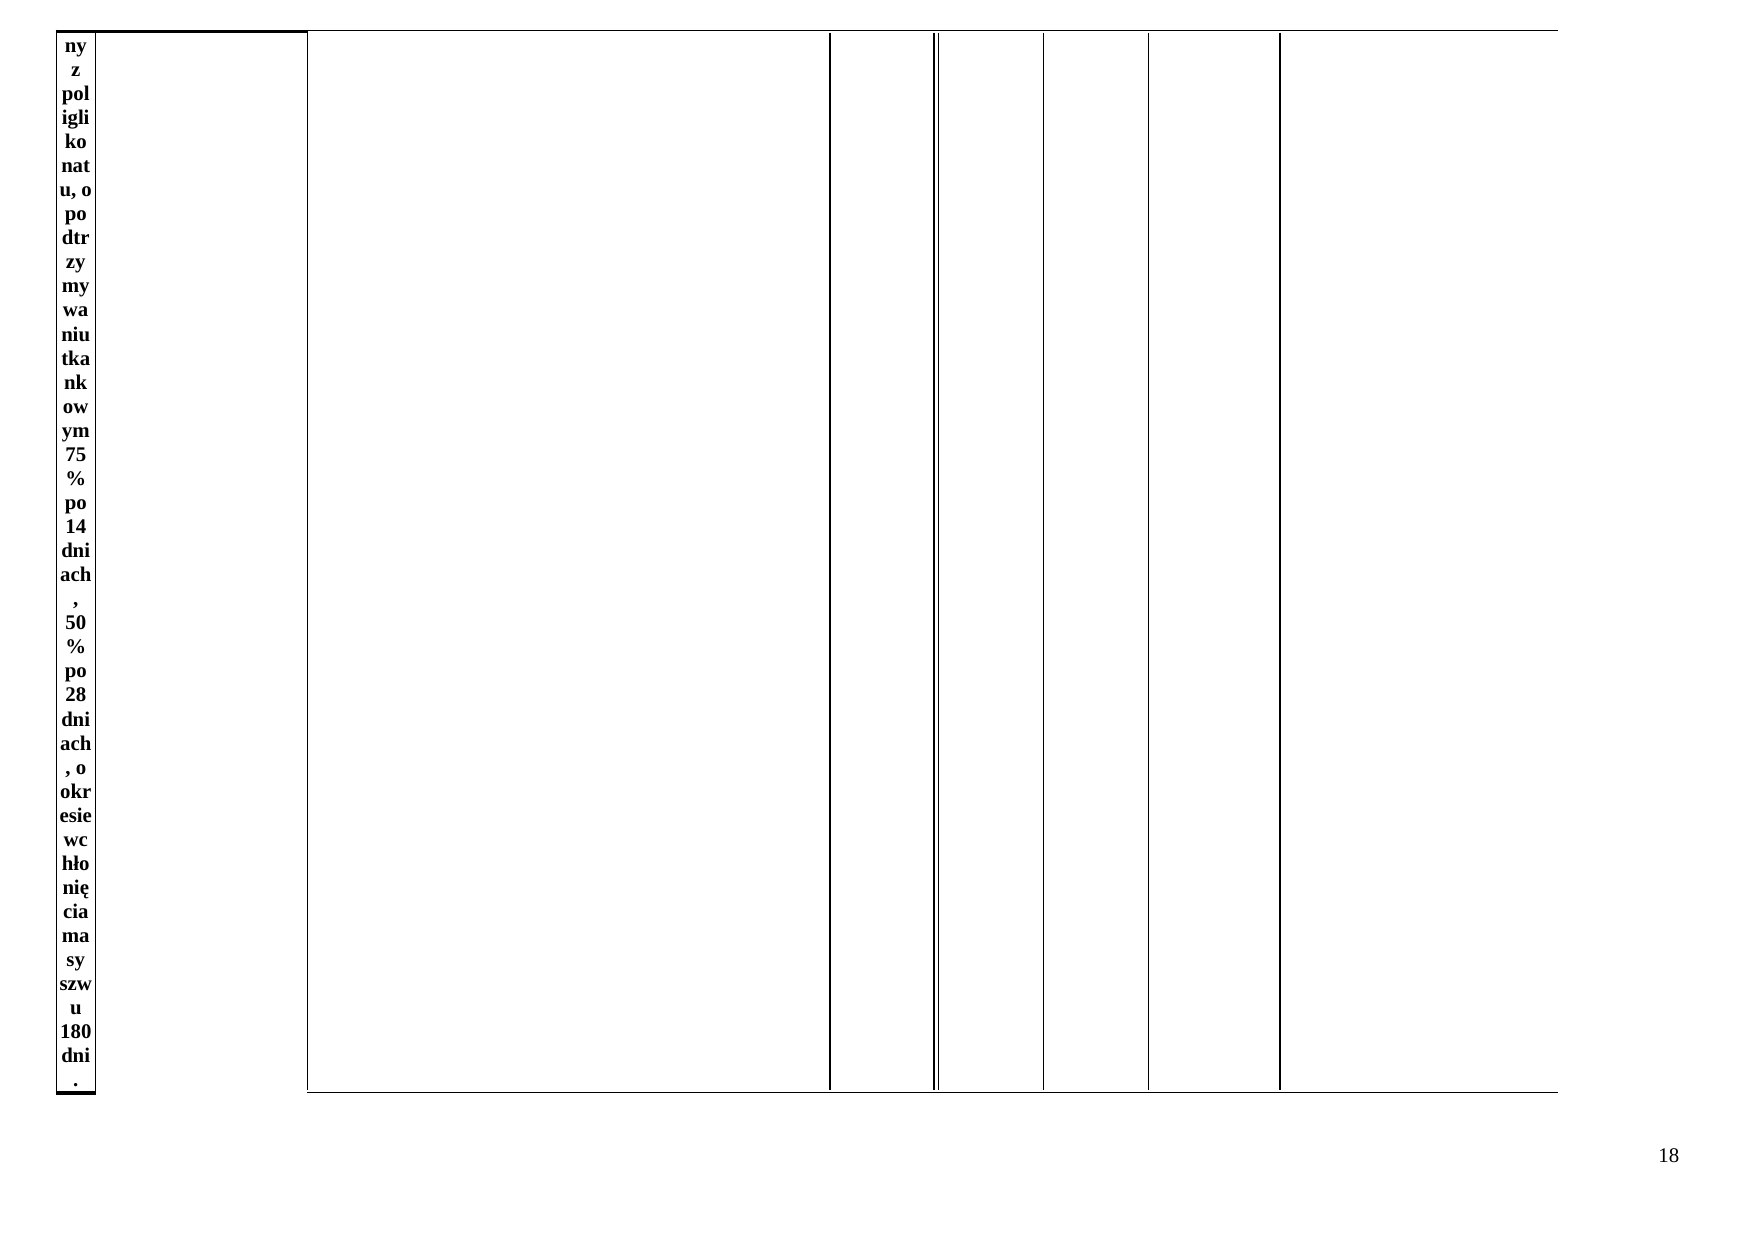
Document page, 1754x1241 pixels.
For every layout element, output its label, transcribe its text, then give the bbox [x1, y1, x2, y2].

table_cell ny z poliglikonatu, o podtrzymywaniu tkankowym 75% po 14 dniach, 50% po 28 dniach, o okresie wchłonięcia masy szwu 180 dni. [57, 33, 95, 1091]
table_cell [96, 33, 307, 1091]
table_cell [307, 31, 830, 1091]
table_cell [830, 31, 934, 1091]
table_cell [1148, 31, 1280, 1091]
table_cell [1280, 31, 1558, 1091]
table_cell [1043, 31, 1148, 1091]
table_cell 1 [934, 31, 938, 1091]
table_cell [938, 31, 1043, 1091]
